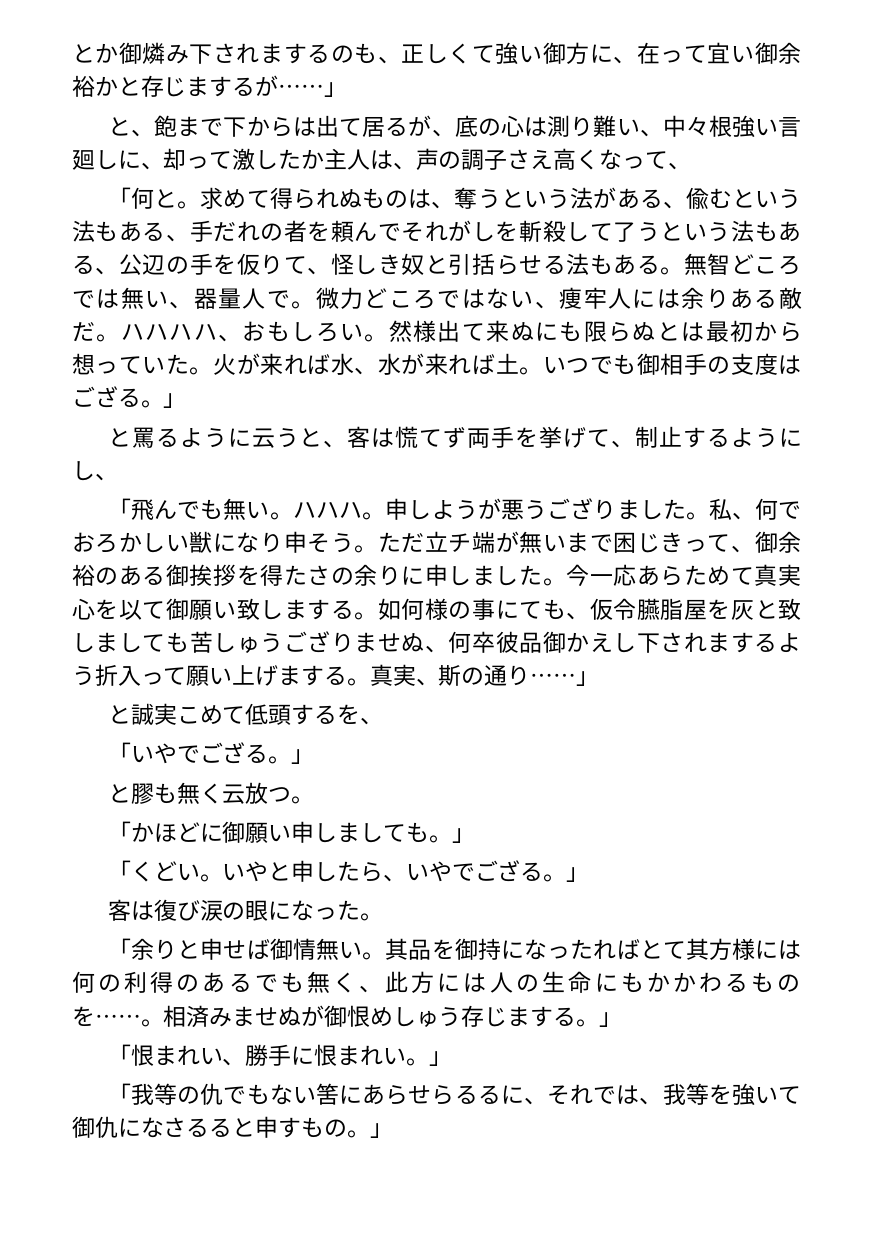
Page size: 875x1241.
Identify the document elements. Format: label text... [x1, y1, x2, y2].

text 「余りと申せば御情無い。其品を御持になったればとて其方様には何の利得のあるでも無く、此方には人の生命にもかかわるものを……。相済みませぬが御恨めしゅう存じまする。」 [72, 932, 802, 1032]
text と、飽まで下からは出て居るが、底の心は測り難い、中々根強い言廻しに、却って激したか主人は、声の調子さえ高くなって、 [72, 108, 802, 175]
text 「我等の仇でもない筈にあらせらるるに、それでは、我等を強いて御仇になさるると申すもの。」 [72, 1077, 802, 1143]
text と誠実こめて低頭するを、 [72, 697, 802, 730]
text 「何と。求めて得られぬものは、奪うという法がある、偸むという法もある、手だれの者を頼んでそれがしを斬殺して了うという法もある、公辺の手を仮りて、怪しき奴と引括らせる法もある。無智どころでは無い、器量人で。微力どころではない、痩牢人には余りある敵だ。ハハハハ、おもしろい。然様出て来ぬにも限らぬとは最初から想っていた。火が来れば水、水が来れば土。いつでも御相手の支度はござる。」 [72, 181, 802, 413]
text 「いやでござる。」 [72, 736, 802, 769]
text 「くどい。いやと申したら、いやでござる。」 [72, 854, 802, 887]
text 「かほどに御願い申しましても。」 [72, 814, 802, 848]
text 客は復び涙の眼になった。 [72, 893, 802, 926]
text とか御燐み下されまするのも、正しくて強い御方に、在って宜い御余裕かと存じまするが……」 [72, 36, 802, 102]
text と罵るように云うと、客は慌てず両手を挙げて、制止するようにし、 [72, 419, 802, 486]
text 「飛んでも無い。ハハハ。申しようが悪うござりました。私、何でおろかしい獣になり申そう。ただ立チ端が無いまで困じきって、御余裕のある御挨拶を得たさの余りに申しました。今一応あらためて真実心を以て御願い致しまする。如何様の事にても、仮令臙脂屋を灰と致しましても苦しゅうござりませぬ、何卒彼品御かえし下されまするよう折入って願い上げまする。真実、斯の通り……」 [72, 492, 802, 691]
text と膠も無く云放つ。 [72, 775, 802, 809]
text 「恨まれい、勝手に恨まれい。」 [72, 1038, 802, 1071]
